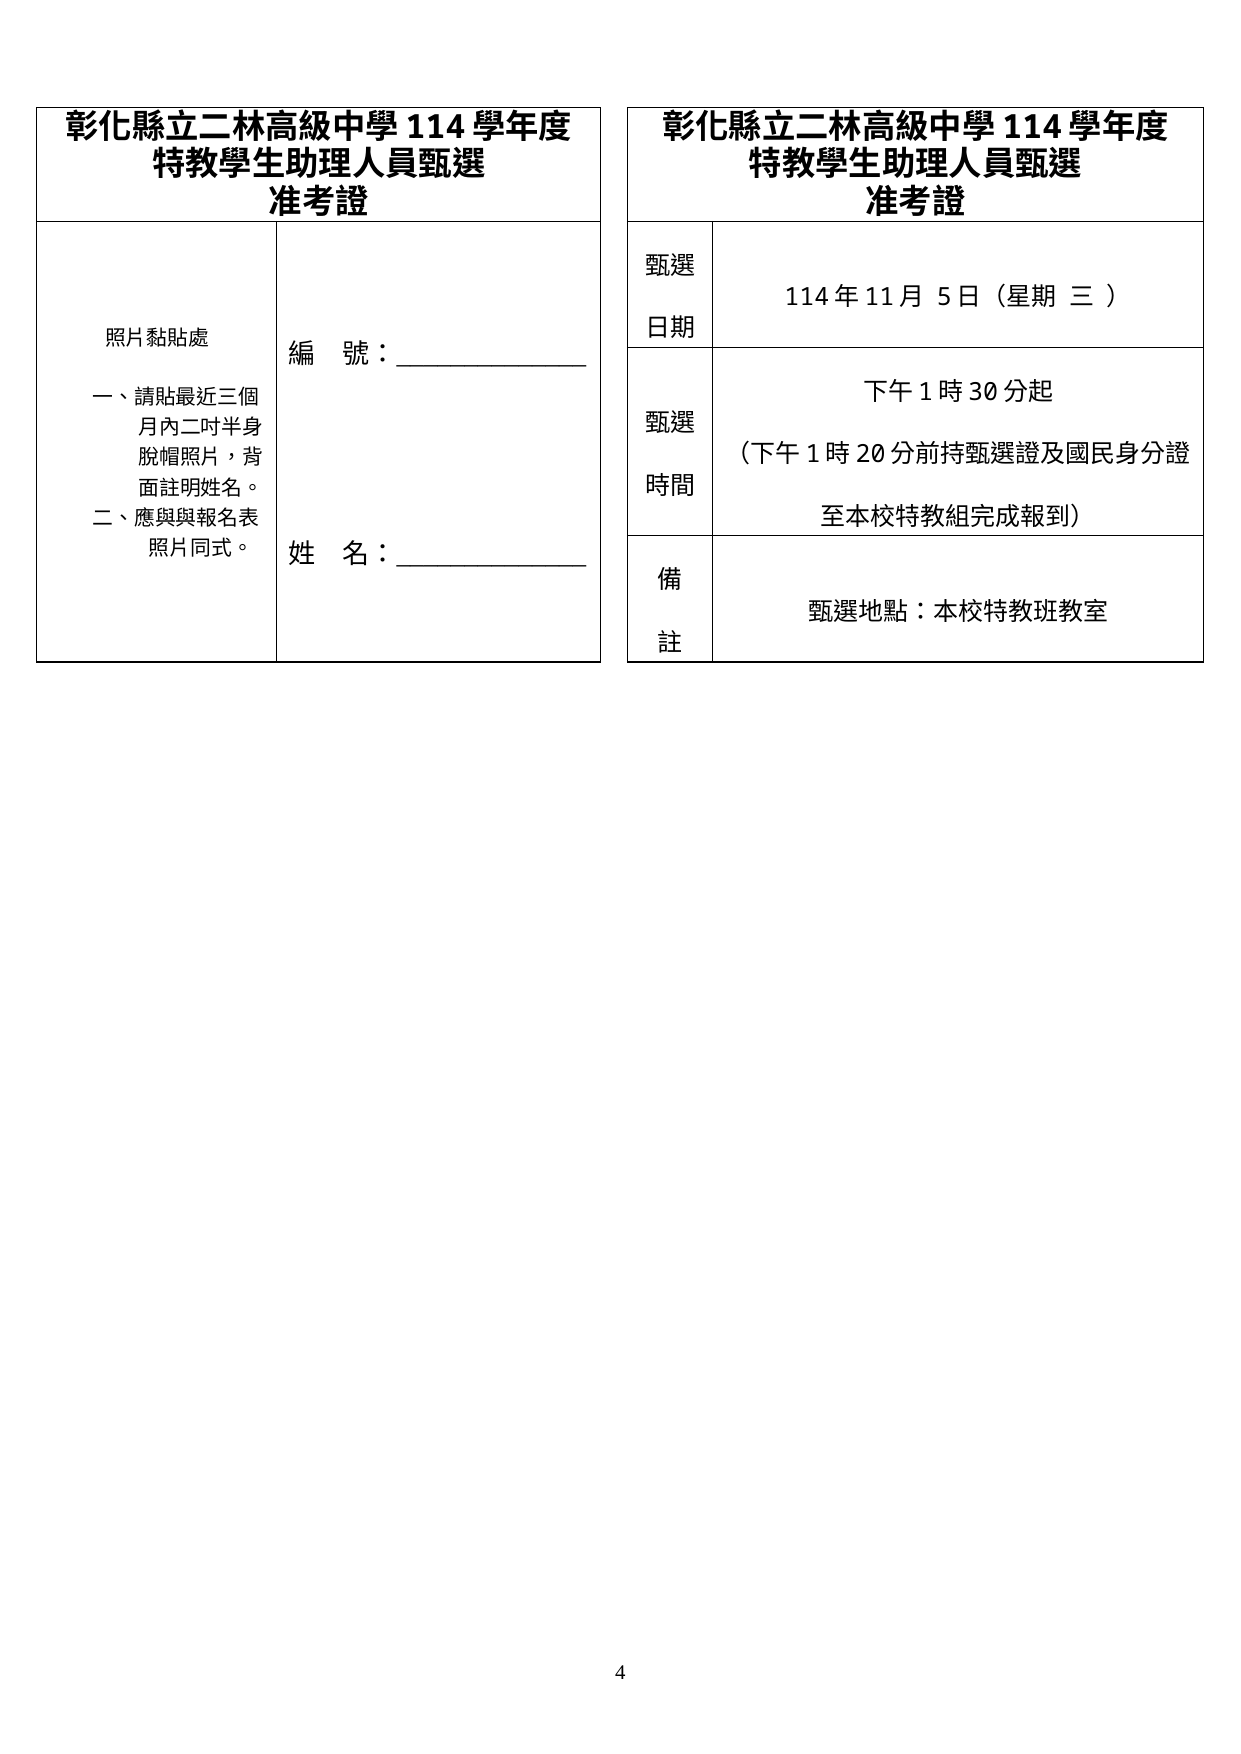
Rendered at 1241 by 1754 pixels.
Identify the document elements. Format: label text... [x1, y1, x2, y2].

table_header [601, 107, 627, 661]
table_cell 編 號：______________ 姓 名：______________ [277, 222, 600, 661]
table_cell 甄選地點：本校特教班教室 [713, 536, 1203, 661]
table_cell 甄選 時間 [628, 348, 712, 535]
table_cell 114年11月 5日（星期 三 ） [713, 222, 1203, 347]
table_cell 備 註 [628, 536, 712, 661]
table_cell 照片黏貼處 一、請貼最近三個 月內二吋半身 脫帽照片，背 面註明姓名。 二、應與與報名表 照片同式。 [37, 222, 276, 661]
table_cell 甄選 日期 [628, 222, 712, 347]
table_cell 下午1時30分起 （下午1時20分前持甄選證及國民身分證 至本校特教組完成報到） [713, 348, 1203, 535]
table_header 彰化縣立二林高級中學114學年度 特教學生助理人員甄選 准考證 [37, 108, 600, 221]
table_header 彰化縣立二林高級中學114學年度 特教學生助理人員甄選 准考證 [628, 108, 1203, 221]
